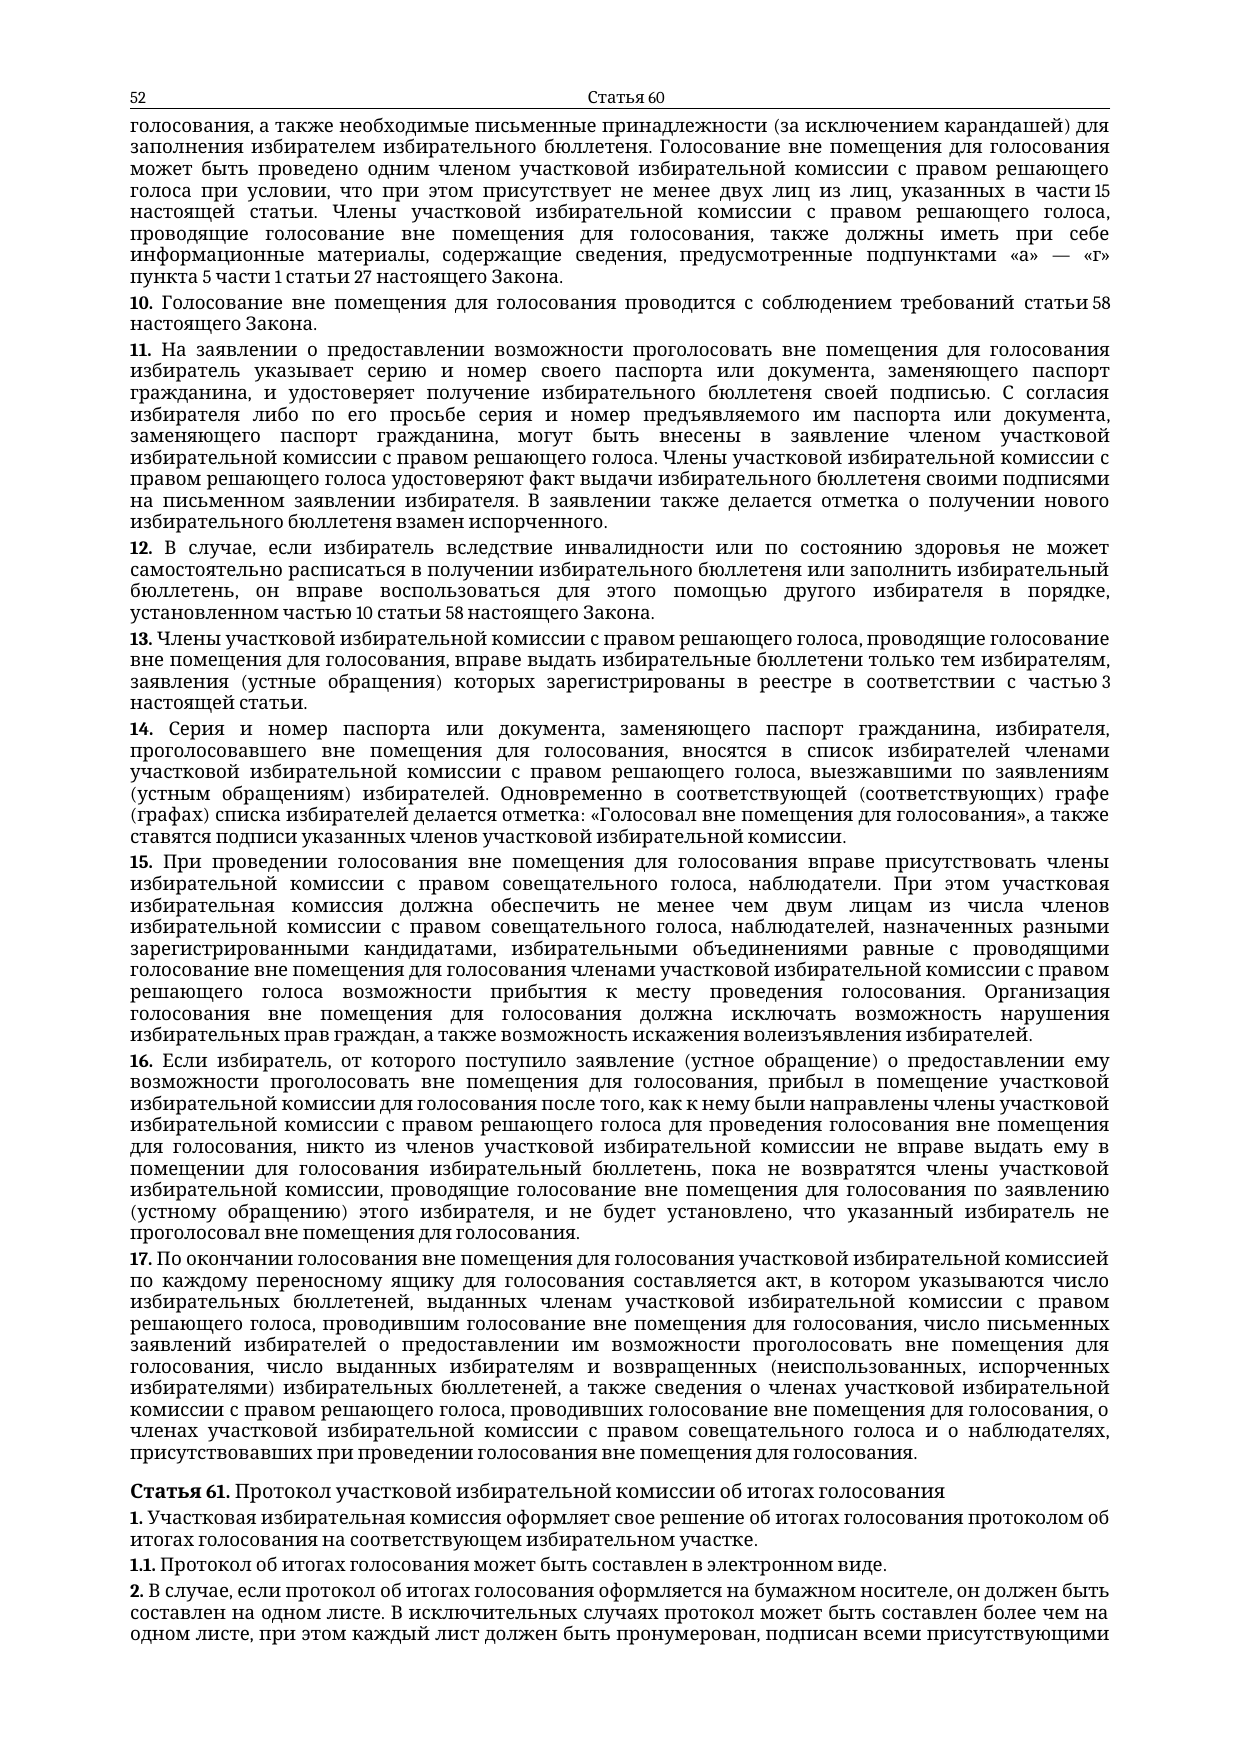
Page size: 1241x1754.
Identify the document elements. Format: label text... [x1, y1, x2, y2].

text 2. В случае, если протокол об итогах голосования оформляется на бумажном носителе, он должен быть составлен на одном листе. В исключительных случаях протокол может быть составлен более чем на одном листе, при этом каждый лист должен быть пронумерован, подписан всеми присутствующими [130, 1581, 1110, 1645]
text 15. При проведении голосования вне помещения для голосования вправе присутствовать члены избирательной комиссии с правом совещательного голоса, наблюдатели. При этом участковая избирательная комиссия должна обеспечить не менее чем двум лицам из числа членов избирательной комиссии с правом совещательного голоса, наблюдателей, назначенных разными зарегистрированными кандидатами, избирательными объединениями равные с проводящими голосование вне помещения для голосования членами участковой избирательной комиссии с правом решающего голоса возможности прибытия к месту проведения голосования. Организация голосования вне помещения для голосования должна исключать возможность нарушения избирательных прав граждан, а также возможность искажения волеизъявления избирателей. [130, 852, 1110, 1046]
text 17. По окончании голосования вне помещения для голосования участковой избирательной комиссией по каждому переносному ящику для голосования составляется акт, в котором указываются число избирательных бюллетеней, выданных членам участковой избирательной комиссии с правом решающего голоса, проводившим голосование вне помещения для голосования, число письменных заявлений избирателей о предоставлении им возможности проголосовать вне помещения для голосования, число выданных избирателям и возвращенных (неиспользованных, испорченных избирателями) избирательных бюллетеней, а также сведения о членах участковой избирательной комиссии с правом решающего голоса, проводивших голосование вне помещения для голосования, о членах участковой избирательной комиссии с правом совещательного голоса и о наблюдателях, присутствовавших при проведении голосования вне помещения для голосования. [130, 1248, 1110, 1464]
text 1. Участковая избирательная комиссия оформляет свое решение об итогах голосования протоколом об итогах голосования на соответствующем избирательном участке. [130, 1508, 1110, 1551]
text 13. Члены участковой избирательной комиссии с правом решающего голоса, проводящие голосование вне помещения для голосования, вправе выдать избирательные бюллетени только тем избирателям, заявления (устные обращения) которых зарегистрированы в реестре в соответствии с частью 3 настоящей статьи. [130, 628, 1110, 714]
text голосования, а также необходимые письменные принадлежности (за исключением карандашей) для заполнения избирателем избирательного бюллетеня. Голосование вне помещения для голосования может быть проведено одним членом участковой избирательной комиссии с правом решающего голоса при условии, что при этом присутствует не менее двух лиц из лиц, указанных в части 15 настоящей статьи. Члены участковой избирательной комиссии с правом решающего голоса, проводящие голосование вне помещения для голосования, также должны иметь при себе информационные материалы, содержащие сведения, предусмотренные подпунктами «а» — «г» пункта 5 части 1 статьи 27 настоящего Закона. [130, 116, 1110, 288]
text 1.1. Протокол об итогах голосования может быть составлен в электронном виде. [130, 1555, 1110, 1577]
subtitle Статья 61. Протокол участковой избирательной комиссии об итогах голосования [130, 1481, 1110, 1503]
text 14. Серия и номер паспорта или документа, заменяющего паспорт гражданина, избирателя, проголосовавшего вне помещения для голосования, вносятся в список избирателей членами участковой избирательной комиссии с правом решающего голоса, выезжавшими по заявлениям (устным обращениям) избирателей. Одновременно в соответствующей (соответствующих) графе (графах) списка избирателей делается отметка: «Голосовал вне помещения для голосования», а также ставятся подписи указанных членов участковой избирательной комиссии. [130, 718, 1110, 848]
text 12. В случае, если избиратель вследствие инвалидности или по состоянию здоровья не может самостоятельно расписаться в получении избирательного бюллетеня или заполнить избирательный бюллетень, он вправе воспользоваться для этого помощью другого избирателя в порядке, установленном частью 10 статьи 58 настоящего Закона. [130, 538, 1110, 624]
text 16. Если избиратель, от которого поступило заявление (устное обращение) о предоставлении ему возможности проголосовать вне помещения для голосования, прибыл в помещение участковой избирательной комиссии для голосования после того, как к нему были направлены члены участковой избирательной комиссии с правом решающего голоса для проведения голосования вне помещения для голосования, никто из членов участковой избирательной комиссии не вправе выдать ему в помещении для голосования избирательный бюллетень, пока не возвратятся члены участковой избирательной комиссии, проводящие голосование вне помещения для голосования по заявлению (устному обращению) этого избирателя, и не будет установлено, что указанный избиратель не проголосовал вне помещения для голосования. [130, 1050, 1110, 1244]
text 11. На заявлении о предоставлении возможности проголосовать вне помещения для голосования избиратель указывает серию и номер своего паспорта или документа, заменяющего паспорт гражданина, и удостоверяет получение избирательного бюллетеня своей подписью. С согласия избирателя либо по его просьбе серия и номер предъявляемого им паспорта или документа, заменяющего паспорт гражданина, могут быть внесены в заявление членом участковой избирательной комиссии с правом решающего голоса. Члены участковой избирательной комиссии с правом решающего голоса удостоверяют факт выдачи избирательного бюллетеня своими подписями на письменном заявлении избирателя. В заявлении также делается отметка о получении нового избирательного бюллетеня взамен испорченного. [130, 339, 1110, 533]
text 10. Голосование вне помещения для голосования проводится с соблюдением требований статьи 58 настоящего Закона. [130, 292, 1110, 335]
